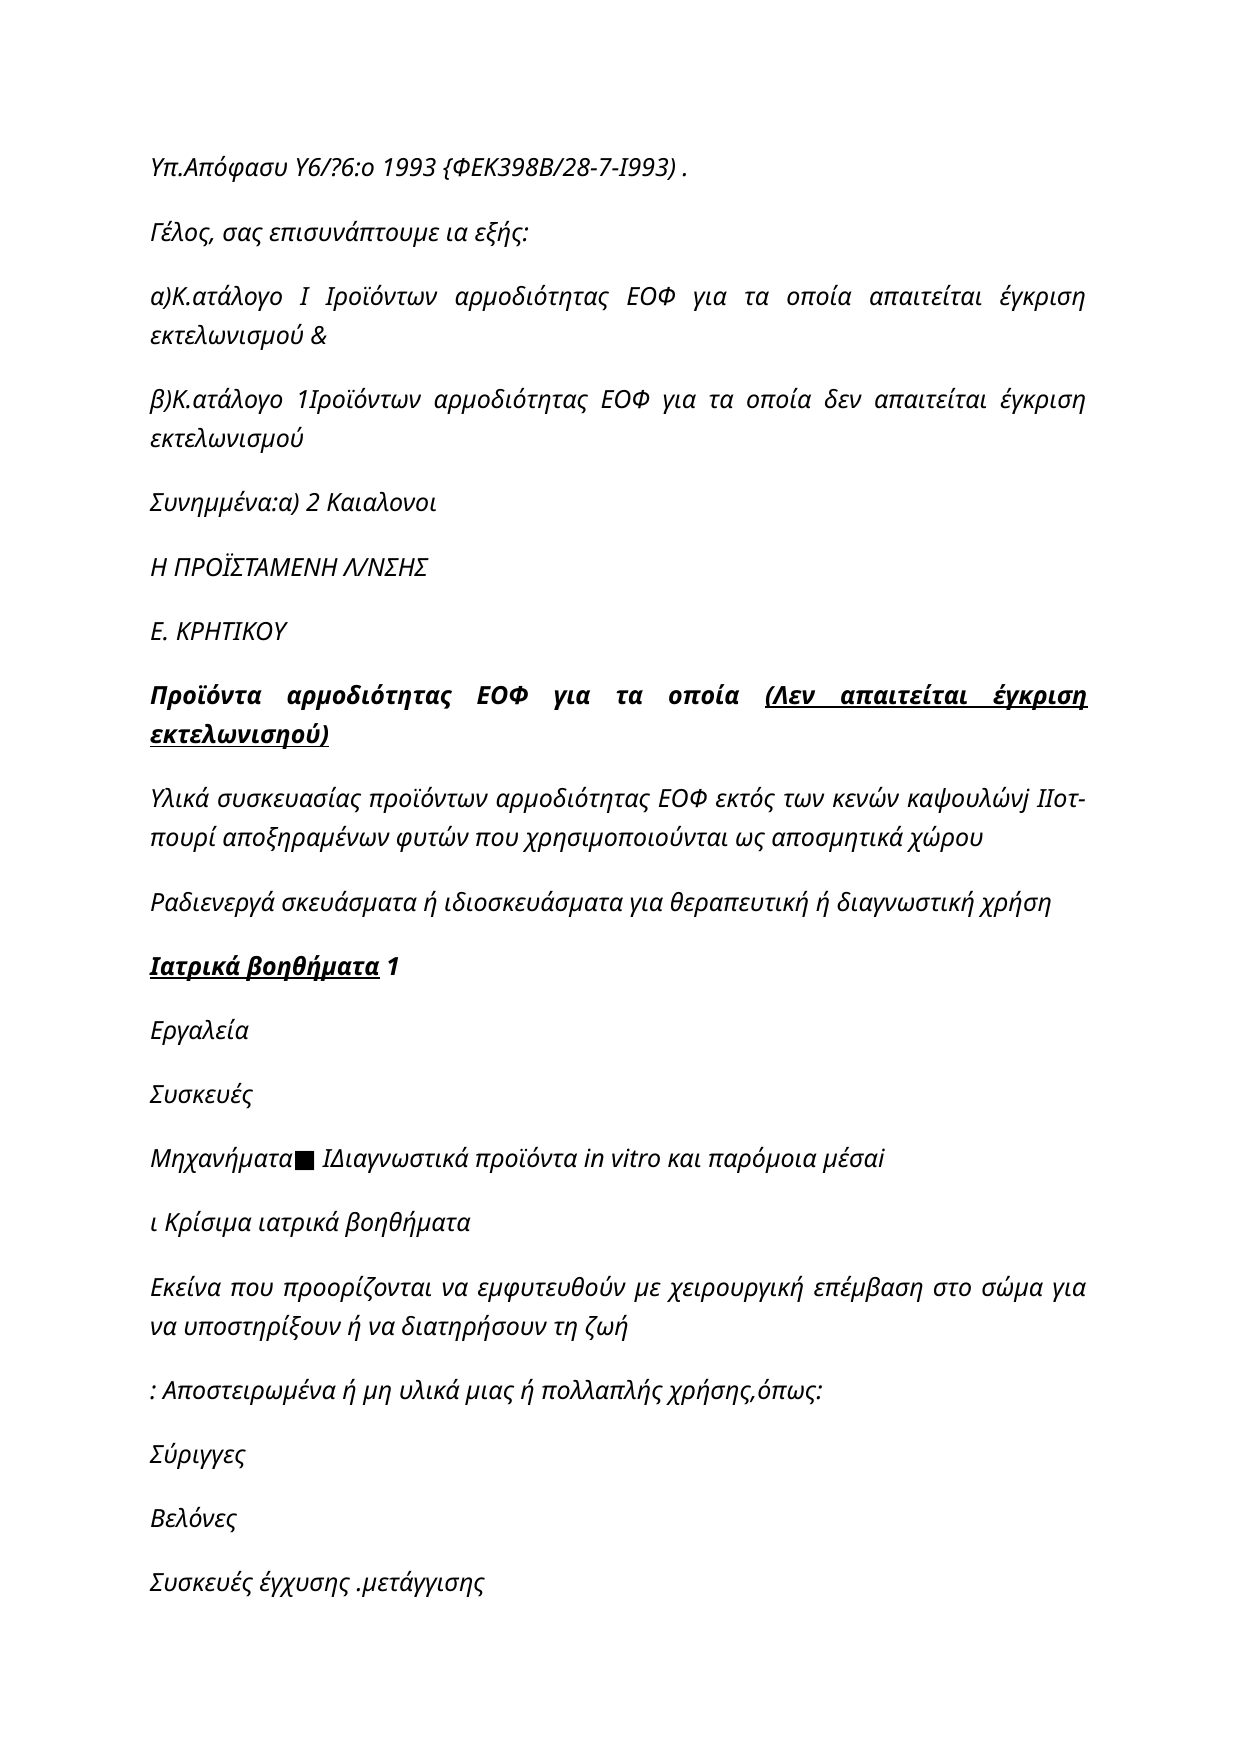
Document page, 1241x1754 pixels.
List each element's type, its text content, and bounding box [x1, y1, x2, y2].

text Υλικά συσκευασίας προϊόντων αρμοδιότητας ΕΟΦ εκτός των κενών καψουλώνj ΙΙοτ-πουρί αποξηραμένων φυτών που χρησιμοποιούνται ως αποσμητικά χώρου [150, 781, 1090, 854]
text Συσκευές [150, 1077, 1090, 1111]
text Γέλος, σας επισυνάπτουμε ια εξής: [150, 214, 1090, 248]
text : Αποστειρωμένα ή μη υλικά μιας ή πολλαπλής χρήσης,όπως: [150, 1372, 1090, 1407]
text Υπ.Απόφασυ Y6/?6:o 1993 {ΦΕΚ398Β/28-7-Ι993) . [150, 150, 1090, 184]
text Σύριγγες [150, 1437, 1090, 1471]
text Ραδιενεργά σκευάσματα ή ιδιοσκευάσματα για θεραπευτική ή διαγνωστική χρήση [150, 884, 1090, 918]
text α)Κ.ατάλογο I Ιροϊόντων αρμοδιότητας ΕΟΦ για τα οποία απαιτείται έγκριση εκτελωνισμού & [150, 278, 1090, 352]
text Συσκευές έγχυσης .μετάγγισης [150, 1565, 1090, 1599]
text ι Κρίσιμα ιατρικά βοηθήματα [150, 1205, 1090, 1239]
text Η ΠΡΟΪΣΤΑΜΕΝΗ Λ/ΝΣΗΣ [150, 549, 1090, 583]
text Συνημμένα:α) 2 Καιαλονοι [150, 485, 1090, 519]
text β)Κ.ατάλογο 1Ιροϊόντων αρμοδιότητας ΕΟΦ για τα οποία δεν απαιτείται έγκριση εκτελωνισμού [150, 382, 1090, 455]
text Βελόνες [150, 1501, 1090, 1535]
text Εκείνα που προορίζονται να εμφυτευθούν με χειρουργική επέμβαση στο σώμα για να υποστηρίξουν ή να διατηρήσουν τη ζωή [150, 1269, 1090, 1342]
text Ιατρικά βοηθήματα 1 [150, 948, 1090, 982]
text Μηχανήματα■ ΙΔιαγνωστικά προϊόντα in vitro και παρόμοια μέσαi [150, 1141, 1090, 1175]
text Ε. ΚΡΗΤΙΚΟΥ [150, 613, 1090, 647]
text Προϊόντα αρμοδιότητας ΕΟΦ για τα οποία (Λεν απαιτείται έγκριση εκτελωνισηού) [150, 677, 1090, 751]
text Εργαλεία [150, 1012, 1090, 1047]
